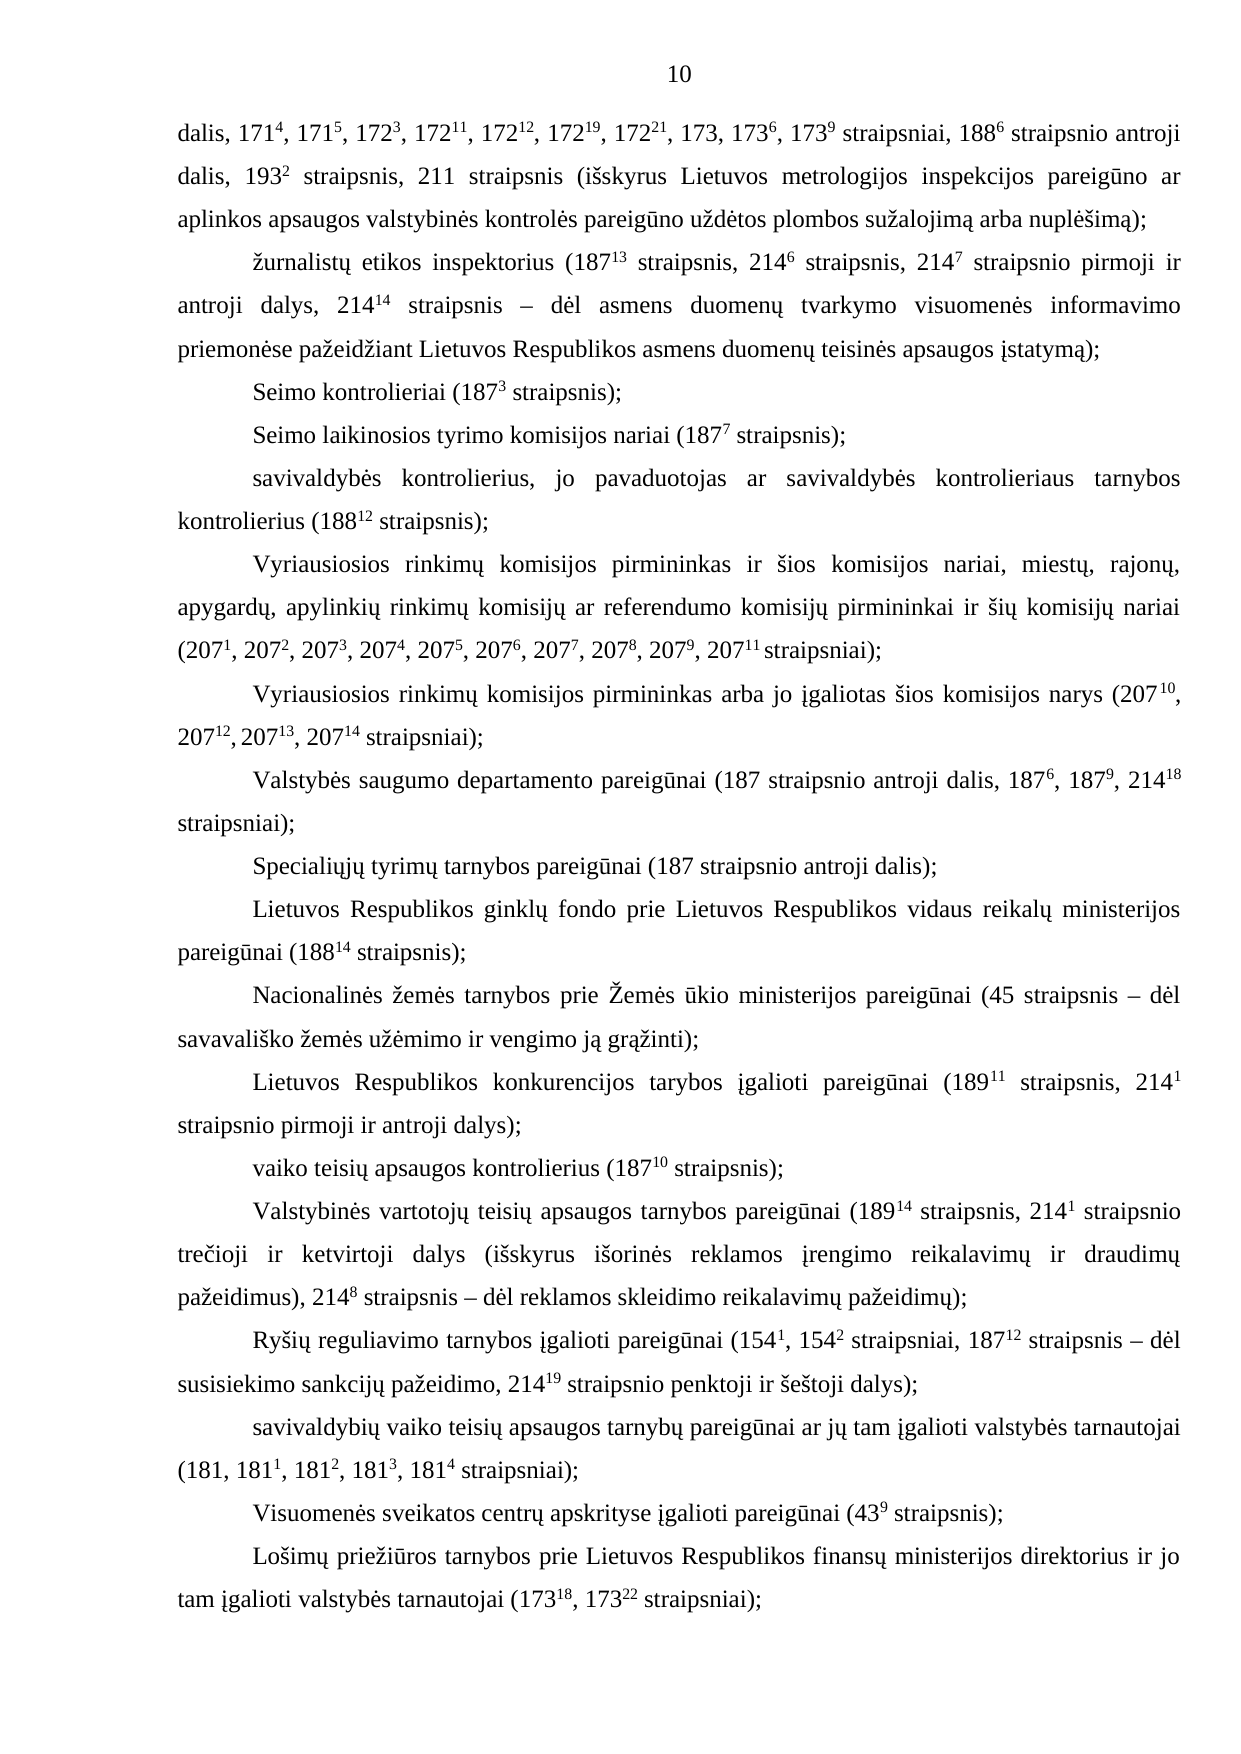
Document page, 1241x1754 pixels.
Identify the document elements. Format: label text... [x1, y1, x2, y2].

text Ryšių reguliavimo tarnybos įgalioti pareigūnai (1541, 1542 straipsniai, 18712 straipsnis – dėl susisiekimo sankcijų pažeidimo, 21419 straipsnio penktoji ir šeštoji dalys); [177, 1326, 1181, 1397]
text savivaldybės kontrolierius, jo pavaduotojas ar savivaldybės kontrolieriaus tarnybos kontrolierius (18812 straipsnis); [177, 463, 1181, 535]
text savivaldybių vaiko teisių apsaugos tarnybų pareigūnai ar jų tam įgalioti valstybės tarnautojai (181, 1811, 1812, 1813, 1814 straipsniai); [177, 1412, 1181, 1484]
text dalis, 1714, 1715, 1723, 17211, 17212, 17219, 17221, 173, 1736, 1739 straipsniai, 1886 straipsnio antroji dalis, 1932 straipsnis, 211 straipsnis (išskyrus Lietuvos metrologijos inspekcijos pareigūno ar aplinkos apsaugos valstybinės kontrolės pareigūno uždėtos plombos sužalojimą arba nuplėšimą); [177, 118, 1181, 233]
text Specialiųjų tyrimų tarnybos pareigūnai (187 straipsnio antroji dalis); [177, 851, 1181, 880]
text Seimo kontrolieriai (1873 straipsnis); [177, 377, 1181, 406]
text žurnalistų etikos inspektorius (18713 straipsnis, 2146 straipsnis, 2147 straipsnio pirmoji ir antroji dalys, 21414 straipsnis – dėl asmens duomenų tvarkymo visuomenės informavimo priemonėse pažeidžiant Lietuvos Respublikos asmens duomenų teisinės apsaugos įstatymą); [177, 247, 1181, 362]
text Vyriausiosios rinkimų komisijos pirmininkas arba jo įgaliotas šios komisijos narys (20710, 20712, 20713, 20714 straipsniai); [177, 679, 1181, 751]
text Valstybinės vartotojų teisių apsaugos tarnybos pareigūnai (18914 straipsnis, 2141 straipsnio trečioji ir ketvirtoji dalys (išskyrus išorinės reklamos įrengimo reikalavimų ir draudimų pažeidimus), 2148 straipsnis – dėl reklamos skleidimo reikalavimų pažeidimų); [177, 1196, 1181, 1311]
text Visuomenės sveikatos centrų apskrityse įgalioti pareigūnai (439 straipsnis); [177, 1498, 1181, 1527]
text Lietuvos Respublikos ginklų fondo prie Lietuvos Respublikos vidaus reikalų ministerijos pareigūnai (18814 straipsnis); [177, 894, 1181, 966]
text vaiko teisių apsaugos kontrolierius (18710 straipsnis); [177, 1153, 1181, 1182]
text Lošimų priežiūros tarnybos prie Lietuvos Respublikos finansų ministerijos direktorius ir jo tam įgalioti valstybės tarnautojai (17318, 17322 straipsniai); [177, 1541, 1181, 1613]
text Seimo laikinosios tyrimo komisijos nariai (1877 straipsnis); [177, 420, 1181, 449]
text Valstybės saugumo departamento pareigūnai (187 straipsnio antroji dalis, 1876, 1879, 21418 straipsniai); [177, 765, 1181, 837]
text Nacionalinės žemės tarnybos prie Žemės ūkio ministerijos pareigūnai (45 straipsnis – dėl savavališko žemės užėmimo ir vengimo ją grąžinti); [177, 981, 1181, 1052]
text Lietuvos Respublikos konkurencijos tarybos įgalioti pareigūnai (18911 straipsnis, 2141 straipsnio pirmoji ir antroji dalys); [177, 1067, 1181, 1139]
text Vyriausiosios rinkimų komisijos pirmininkas ir šios komisijos nariai, miestų, rajonų, apygardų, apylinkių rinkimų komisijų ar referendumo komisijų pirmininkai ir šių komisijų nariai (2071, 2072, 2073, 2074, 2075, 2076, 2077, 2078, 2079, 20711 straipsniai); [177, 549, 1181, 664]
